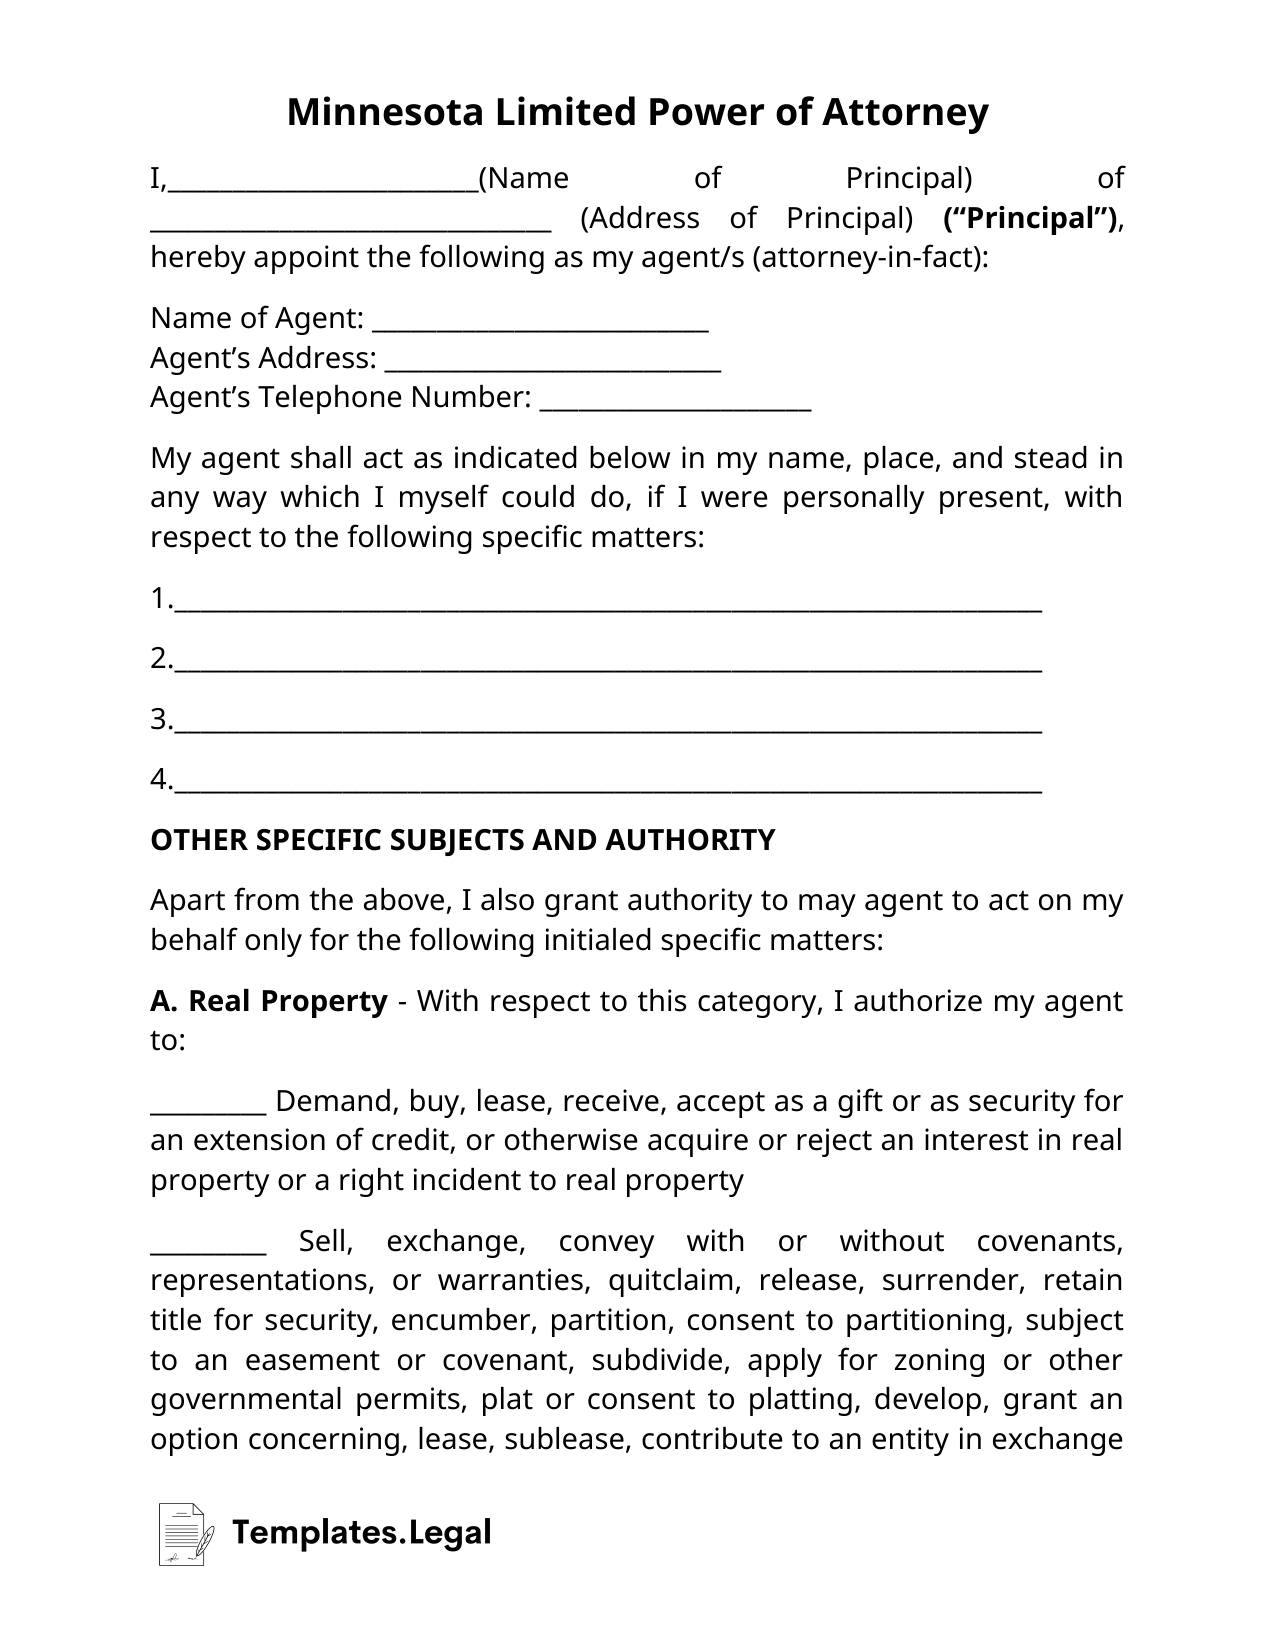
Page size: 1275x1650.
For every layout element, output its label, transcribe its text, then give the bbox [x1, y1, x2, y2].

text 3.___________________________________________________________________ [150, 698, 1125, 738]
text 4.___________________________________________________________________ [150, 758, 1125, 798]
text Name of Agent: __________________________ Agent’s Address: __________________________ Agent’s Telephone Number: _____________________ [150, 297, 1125, 416]
text A. Real Property - With respect to this category, I authorize my agent to: [150, 980, 1125, 1059]
text 2.___________________________________________________________________ [150, 637, 1125, 677]
text 1.___________________________________________________________________ [150, 577, 1125, 617]
text My agent shall act as indicated below in my name, place, and stead in any way which I myself could do, if I were personally present, with respect to the following specific matters: [150, 437, 1125, 556]
text _________ Sell, exchange, convey with or without covenants, representations, or warranties, quitclaim, release, surrender, retain title for security, encumber, partition, consent to partitioning, subject to an easement or covenant, subdivide, apply for zoning or other governmental permits, plat or consent to platting, develop, grant an option concerning, lease, sublease, contribute to an entity in exchange [150, 1220, 1125, 1458]
text I,________________________(Name of Principal) of _______________________________ (Address of Principal) (“Principal”), hereby appoint the following as my agent/s (attorney-in-fact): [150, 157, 1125, 276]
text OTHER SPECIFIC SUBJECTS AND AUTHORITY [150, 819, 1125, 859]
text Minnesota Limited Power of Attorney [150, 85, 1125, 136]
text Apart from the above, I also grant authority to may agent to act on my behalf only for the following initialed specific matters: [150, 879, 1125, 959]
text _________ Demand, buy, lease, receive, accept as a gift or as security for an extension of credit, or otherwise acquire or reject an interest in real property or a right incident to real property [150, 1080, 1125, 1199]
